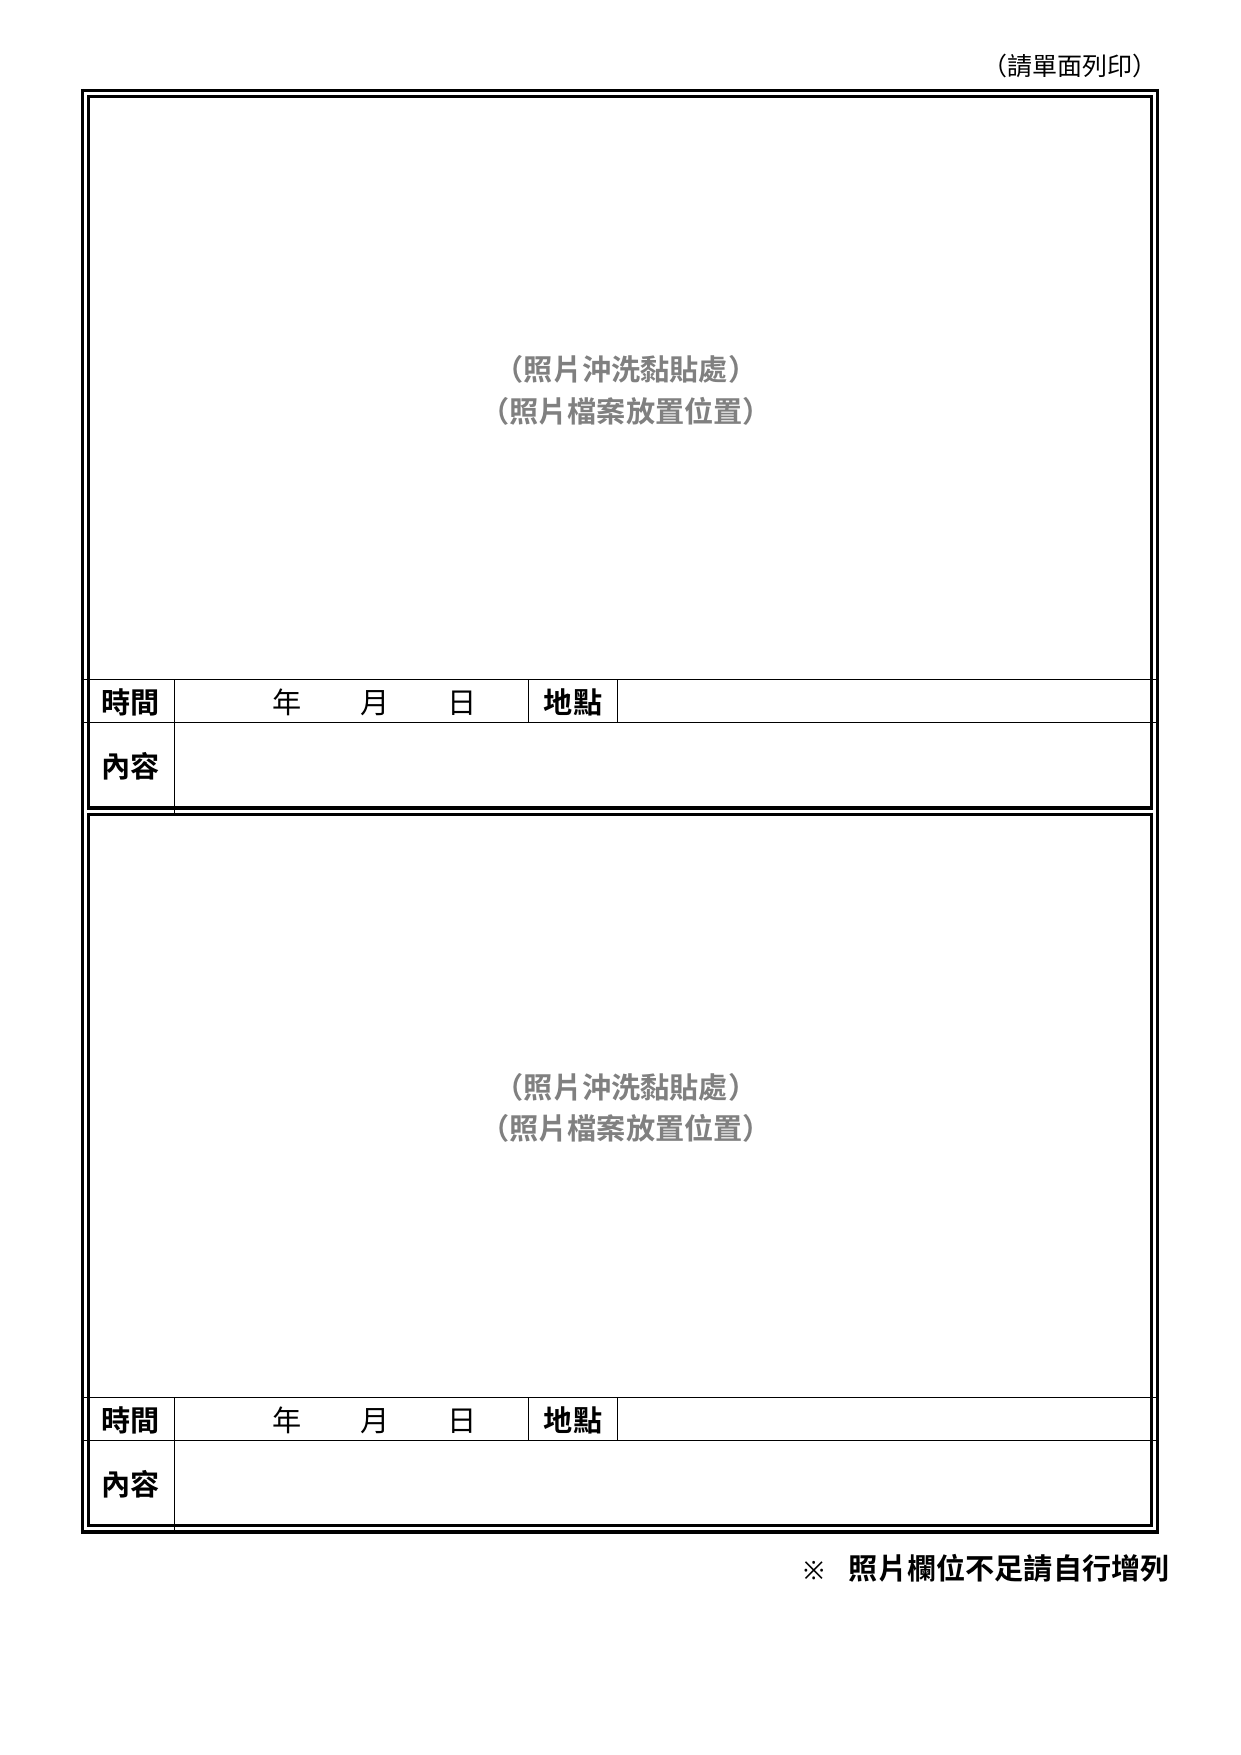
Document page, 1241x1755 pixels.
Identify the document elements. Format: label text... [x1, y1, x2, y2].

table_cell 時間 [90, 1398, 174, 1440]
table_cell [618, 1398, 1150, 1440]
table_cell 內容 [90, 723, 174, 806]
table_cell 地點 [529, 680, 617, 722]
table_cell 內容 [90, 1441, 174, 1524]
table_cell 年 月 日 [175, 1398, 528, 1440]
table_cell （照片沖洗黏貼處） （照片檔案放置位置） [90, 816, 1150, 1397]
table_cell （照片沖洗黏貼處） （照片檔案放置位置） [86, 806, 174, 1397]
table_cell 地點 [529, 1398, 617, 1440]
table_cell [175, 723, 1150, 806]
table_cell [618, 680, 1150, 722]
table_cell （照片沖洗黏貼處） （照片檔案放置位置） [86, 92, 1155, 679]
table_cell [175, 1441, 1150, 1524]
table_cell 時間 [90, 680, 174, 722]
table_cell 年 月 日 [175, 680, 528, 722]
list 照片欄位不足請自行增列 [108, 1546, 1169, 1588]
table_cell （照片沖洗黏貼處） （照片檔案放置位置） [175, 806, 1155, 1397]
